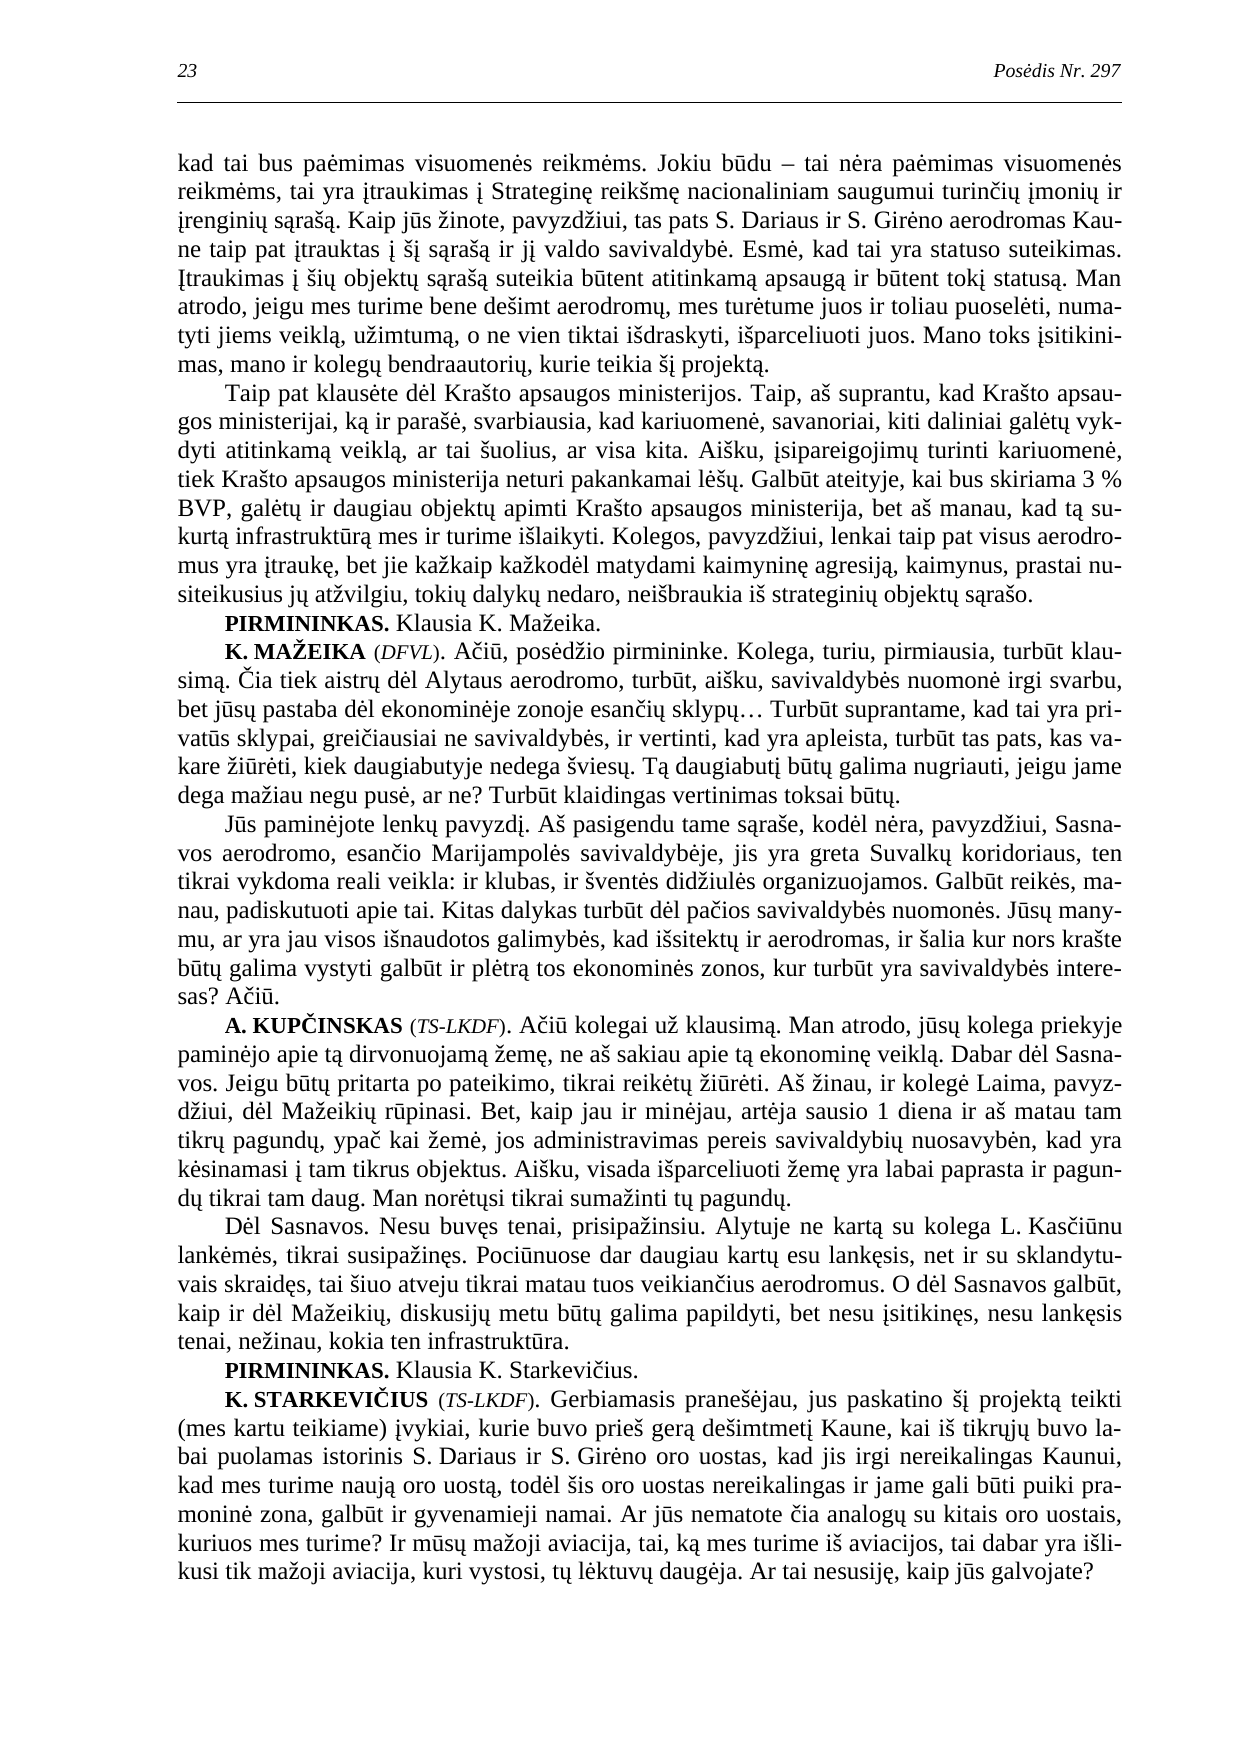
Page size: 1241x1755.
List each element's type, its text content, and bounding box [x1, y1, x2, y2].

text PIRMININKAS. Klau­sia K. Star­ke­vi­čius. [177, 1355, 1122, 1384]
text Dėl Sas­na­vos. Ne­su bu­vęs te­nai, pri­si­pa­žin­siu. Aly­tu­je ne kar­tą su ko­le­ga L. Kas­čiū­nu lan­kė­mės, tik­rai su­si­pa­ži­nęs. Po­ciū­nuo­se dar dau­giau kar­tų esu lan­kę­sis, net ir su sklan­dy­tu­vais skrai­dęs, tai šiuo atveju tik­rai ma­tau tuos vei­kian­čius ae­ro­dro­mus. O dėl Sas­na­vos gal­būt, kaip ir dėl Ma­žei­kių, dis­ku­si­jų me­tu bū­tų ga­li­ma pa­pil­dy­ti, bet ne­su įsi­ti­ki­nęs, ne­su lan­kę­sis te­nai, ne­ži­nau, ko­kia ten in­fra­struk­tū­ra. [177, 1211, 1122, 1355]
text Jūs pa­mi­nė­jo­te len­kų pa­vyz­dį. Aš pa­si­gen­du ta­me są­ra­še, ko­dėl nė­ra, pa­vyz­džiui, Sas­na­vos ae­ro­dro­mo, esan­čio Ma­ri­jam­po­lės sa­vi­val­dy­bė­je, jis yra gre­ta Su­val­kų ko­ri­do­riaus, ten tik­rai vyk­do­ma re­a­li veik­la: ir klu­bas, ir šven­tės di­džiu­lės or­ga­ni­zuo­ja­mos. Gal­būt rei­kės, ma­nau, pa­dis­ku­tuo­ti apie tai. Ki­tas da­ly­kas tur­būt dėl pa­čios sa­vi­val­dy­bės nuo­mo­nės. Jū­sų ma­ny­mu, ar yra jau vi­sos iš­nau­do­tos ga­li­my­bės, kad iš­si­tek­tų ir ae­ro­dro­mas, ir ša­lia kur nors kraš­te bū­tų ga­li­ma vys­ty­ti gal­būt ir plėt­rą tos eko­no­mi­nės zo­nos, kur tur­būt yra sa­vi­val­dy­bės in­te­re­sas? Ačiū. [177, 809, 1122, 1010]
text K. STARKEVIČIUS (TS-LKDF). Ger­bia­ma­sis pra­ne­šė­jau, jus pa­ska­ti­no šį pro­jek­tą teik­ti (mes kar­tu tei­kia­me) įvy­kiai, ku­rie bu­vo prieš ge­rą de­šimt­me­tį Kau­ne, kai iš tik­rų­jų bu­vo la­bai puo­la­mas is­to­ri­nis S. Da­riaus ir S. Gi­rė­no oro uos­tas, kad jis ir­gi ne­rei­ka­lin­gas Kau­nui, kad mes tu­ri­me nau­ją oro uos­tą, to­dėl šis oro uos­tas ne­rei­ka­lin­gas ir ja­me ga­li bū­ti pui­ki pra­mo­ni­nė zo­na, gal­būt ir gy­ve­na­mie­ji na­mai. Ar jūs ne­ma­to­te čia ana­lo­gų su ki­tais oro uos­tais, ku­riuos mes tu­ri­me? Ir mū­sų ma­žo­ji avia­ci­ja, tai, ką mes tu­ri­me iš avia­ci­jos, tai da­bar yra iš­li­ku­si tik ma­žo­ji avia­ci­ja, ku­ri vys­to­si, tų lėk­tu­vų dau­gė­ja. Ar tai ne­su­si­ję, kaip jūs gal­vo­ja­te? [177, 1384, 1122, 1585]
text A. KUPČINSKAS (TS-LKDF). Ačiū ko­le­gai už klau­si­mą. Man at­ro­do, jū­sų ko­le­ga prie­ky­je pa­mi­nė­jo apie tą dir­vo­nuo­ja­mą že­mę, ne aš sa­kiau apie tą eko­no­mi­nę veik­lą. Da­bar dėl Sas­na­vos. Jei­gu bū­tų pri­tar­ta po pa­tei­ki­mo, tik­rai rei­kė­tų žiū­rė­ti. Aš ži­nau, ir ko­le­gė Lai­ma, pa­vyz­džiui, dėl Ma­žei­kių rū­pi­na­si. Bet, kaip jau ir mi­nė­jau, ar­tė­ja sau­sio 1 die­na ir aš ma­tau tam tik­rų pa­gun­dų, ypač kai že­mė, jos ad­mi­nist­ra­vi­mas per­eis sa­vi­val­dy­bių nuo­sa­vy­bėn, kad yra kė­si­na­ma­si į tam tik­rus ob­jek­tus. Aiš­ku, vi­sa­da iš­par­ce­liuo­ti že­mę yra la­bai pa­pras­ta ir pa­gun­dų tik­rai tam daug. Man no­rė­tų­si tik­rai su­ma­žin­ti tų pa­gun­dų. [177, 1010, 1122, 1211]
text Taip pat klau­sė­te dėl Kraš­to ap­sau­gos mi­nis­te­ri­jos. Taip, aš su­pran­tu, kad Kraš­to ap­sau­gos mi­nis­te­ri­jai, ką ir pa­ra­šė, svar­biau­sia, kad ka­riuo­me­nė, sa­va­no­riai, ki­ti da­li­niai ga­lė­tų vyk­dy­ti ati­tin­ka­mą veik­lą, ar tai šuo­lius, ar vi­sa ki­ta. Aiš­ku, įsi­pa­rei­go­ji­mų tu­rin­ti ka­riuo­me­nė, tiek Kraš­to ap­sau­gos mi­nis­te­ri­ja ne­tu­ri pa­kan­ka­mai lė­šų. Gal­būt at­ei­ty­je, kai bus ski­ria­ma 3 % BVP, ga­lė­tų ir dau­giau ob­jek­tų ap­im­ti Kraš­to ap­sau­gos mi­nis­te­ri­ja, bet aš ma­nau, kad tą su­kur­tą in­fra­struk­tū­rą mes ir tu­ri­me iš­lai­ky­ti. Ko­le­gos, pa­vyz­džiui, len­kai taip pat vi­sus ae­ro­dro­mus yra įtrau­kę, bet jie kaž­kaip kaž­ko­dėl ma­ty­da­mi kai­my­ni­nę ag­re­si­ją, kai­my­nus, pras­tai nu­si­tei­ku­sius jų at­žvil­giu, to­kių da­ly­kų ne­da­ro, ne­iš­brau­ki­a iš stra­te­gi­nių ob­jek­tų są­ra­šo. [177, 378, 1122, 608]
text kad tai bus pa­ė­mi­mas vi­suo­me­nės reik­mėms. Jo­kiu bū­du – tai nė­ra pa­ė­mi­mas vi­suo­me­nės reik­mėms, tai yra įtrau­ki­mas į Stra­te­gi­nę reikš­mę na­cio­na­li­niam sau­gu­mui tu­rin­čių įmo­nių ir įren­gi­nių są­ra­šą. Kaip jūs ži­no­te, pa­vyz­džiui, tas pats S. Da­riaus ir S. Gi­rė­no ae­ro­dro­mas Kau­ne taip pat įtrauk­tas į šį są­ra­šą ir jį val­do sa­vi­val­dy­bė. Es­mė, kad tai yra sta­tu­so su­tei­ki­mas. Įtrau­ki­mas į šių ob­jek­tų są­ra­šą su­tei­kia bū­tent ati­tin­ka­mą ap­sau­gą ir bū­tent to­kį sta­tu­są. Man at­ro­do, jei­gu mes tu­ri­me be­ne de­šimt ae­ro­dro­mų, mes tu­rė­tu­me juos ir to­liau puo­se­lė­ti, nu­ma­ty­ti jiems veik­lą, už­im­tu­mą, o ne vien tik­tai iš­dras­ky­ti, iš­par­ce­liuo­ti juos. Ma­no toks įsi­ti­ki­ni­mas, ma­no ir ko­le­gų ben­dra­au­to­rių, ku­rie tei­kia šį pro­jek­tą. [177, 148, 1122, 378]
text K. MAŽEIKA (DFVL). Ačiū, po­sė­džio pir­mi­nin­ke. Ko­le­ga, tu­riu, pir­miau­sia, tur­būt klau­si­mą. Čia tiek aist­rų dėl Aly­taus ae­ro­dro­mo, tur­būt, aiš­ku, sa­vi­val­dy­bės nuo­mo­nė ir­gi svar­bu, bet jū­sų pa­sta­ba dėl eko­no­mi­nė­je zo­no­je esan­čių skly­pų… Tur­būt su­pran­ta­me, kad tai yra pri­va­tūs skly­pai, grei­čiau­siai ne sa­vi­val­dy­bės, ir ver­tin­ti, kad yra ap­leis­ta, tur­būt tas pats, kas va­ka­re žiū­rė­ti, kiek dau­gia­bu­ty­je ne­de­ga švie­sų. Tą dau­gia­bu­tį bū­tų ga­li­ma nu­griau­ti, jei­gu ja­me de­ga ma­žiau ne­gu pu­sė, ar ne? Tur­būt klai­din­gas ver­ti­ni­mas tok­sai bū­tų. [177, 636, 1122, 809]
text PIRMININKAS. Klau­sia K. Ma­žei­ka. [177, 608, 1122, 636]
